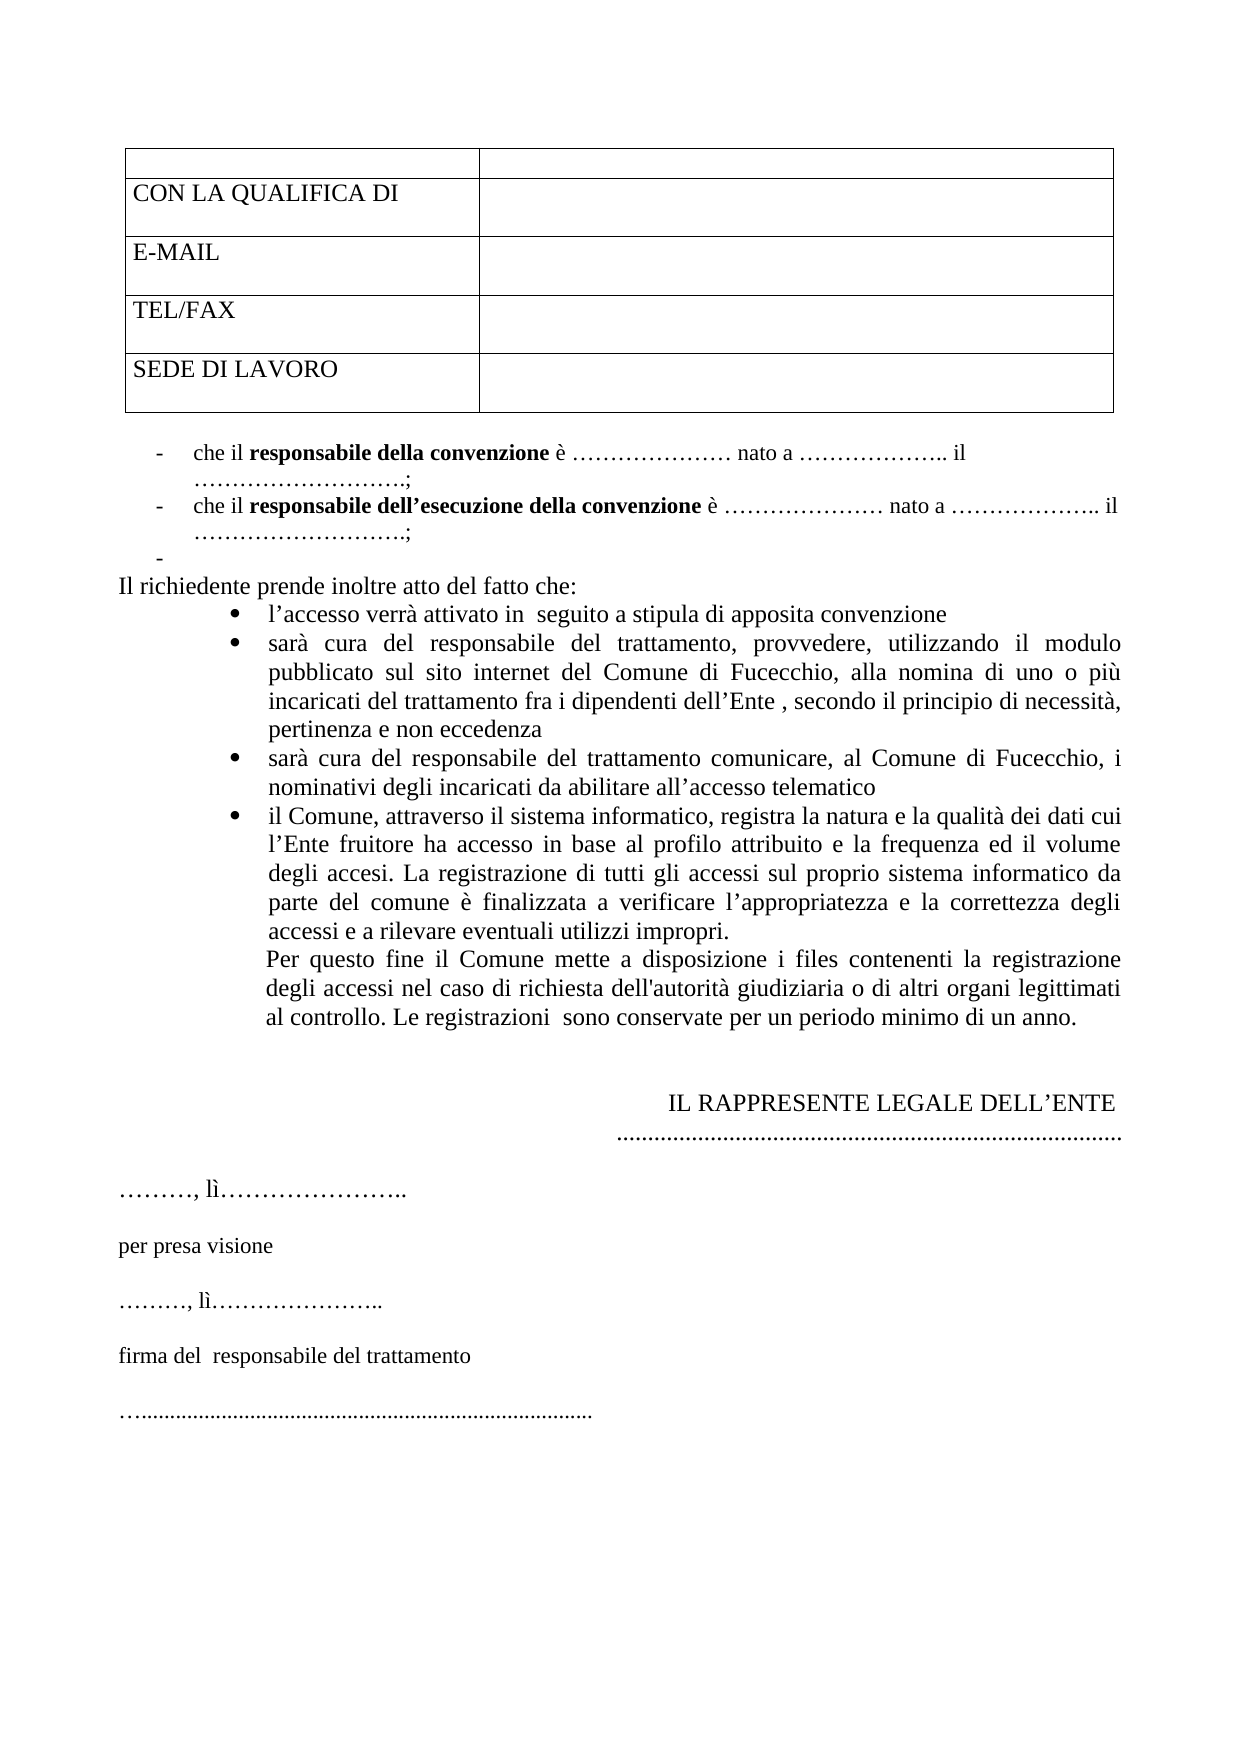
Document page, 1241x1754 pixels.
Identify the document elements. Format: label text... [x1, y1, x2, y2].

text ………, lì………………….. [118, 1174, 1122, 1203]
table_cell [480, 296, 1113, 353]
text per presa visione [118, 1232, 1122, 1258]
table_cell E-MAIL [126, 237, 479, 294]
table_cell CON LA QUALIFICA DI [126, 179, 479, 236]
text firma del responsabile del trattamento [118, 1342, 1122, 1368]
list che il responsabile della convenzione è ………………… nato a ……………….. il ……………………….; [156, 439, 1122, 492]
table_cell [480, 179, 1113, 236]
table_cell [126, 149, 479, 177]
text Per questo fine il Comune mette a disposizione i files contenenti la registrazione degli accessi nel caso di richiesta dell'autorità giudiziaria o di altri organi legittimati al controllo. Le registrazioni sono conservate per un periodo minimo di un anno. [266, 944, 1122, 1031]
table_cell [480, 354, 1113, 412]
list che il responsabile dell’esecuzione della convenzione è ………………… nato a ……………….. il ……………………….; [156, 492, 1122, 544]
text ………, lì………………….. [118, 1287, 1122, 1313]
table_cell [480, 237, 1113, 294]
text IL RAPPRESENTE LEGALE DELL’ENTE [118, 1088, 1122, 1117]
list il Comune, attraverso il sistema informatico, registra la natura e la qualità dei dati cui l’Ente fruitore ha accesso in base al profilo attribuito e la frequenza ed il volume degli accesi. La registrazione di tutti gli accessi sul proprio sistema informatico da parte del comune è finalizzata a verificare l’appropriatezza e la correttezza degli accessi e a rilevare eventuali utilizzi impropri. [231, 801, 1122, 944]
text …............................................................................... [118, 1397, 1122, 1424]
table_cell [480, 149, 1113, 177]
table_cell SEDE DI LAVORO [126, 354, 479, 412]
list l’accesso verrà attivato in seguito a stipula di apposita convenzione [231, 599, 1122, 628]
table_cell TEL/FAX [126, 296, 479, 353]
list sarà cura del responsabile del trattamento, provvedere, utilizzando il modulo pubblicato sul sito internet del Comune di Fucecchio, alla nomina di uno o più incaricati del trattamento fra i dipendenti dell’Ente , secondo il principio di necessità, pertinenza e non eccedenza [231, 628, 1122, 743]
list sarà cura del responsabile del trattamento comunicare, al Comune di Fucecchio, i nominativi degli incaricati da abilitare all’accesso telematico [231, 743, 1122, 801]
text Il richiedente prende inoltre atto del fatto che: [118, 571, 1122, 599]
text ................................................................................. [118, 1117, 1122, 1146]
